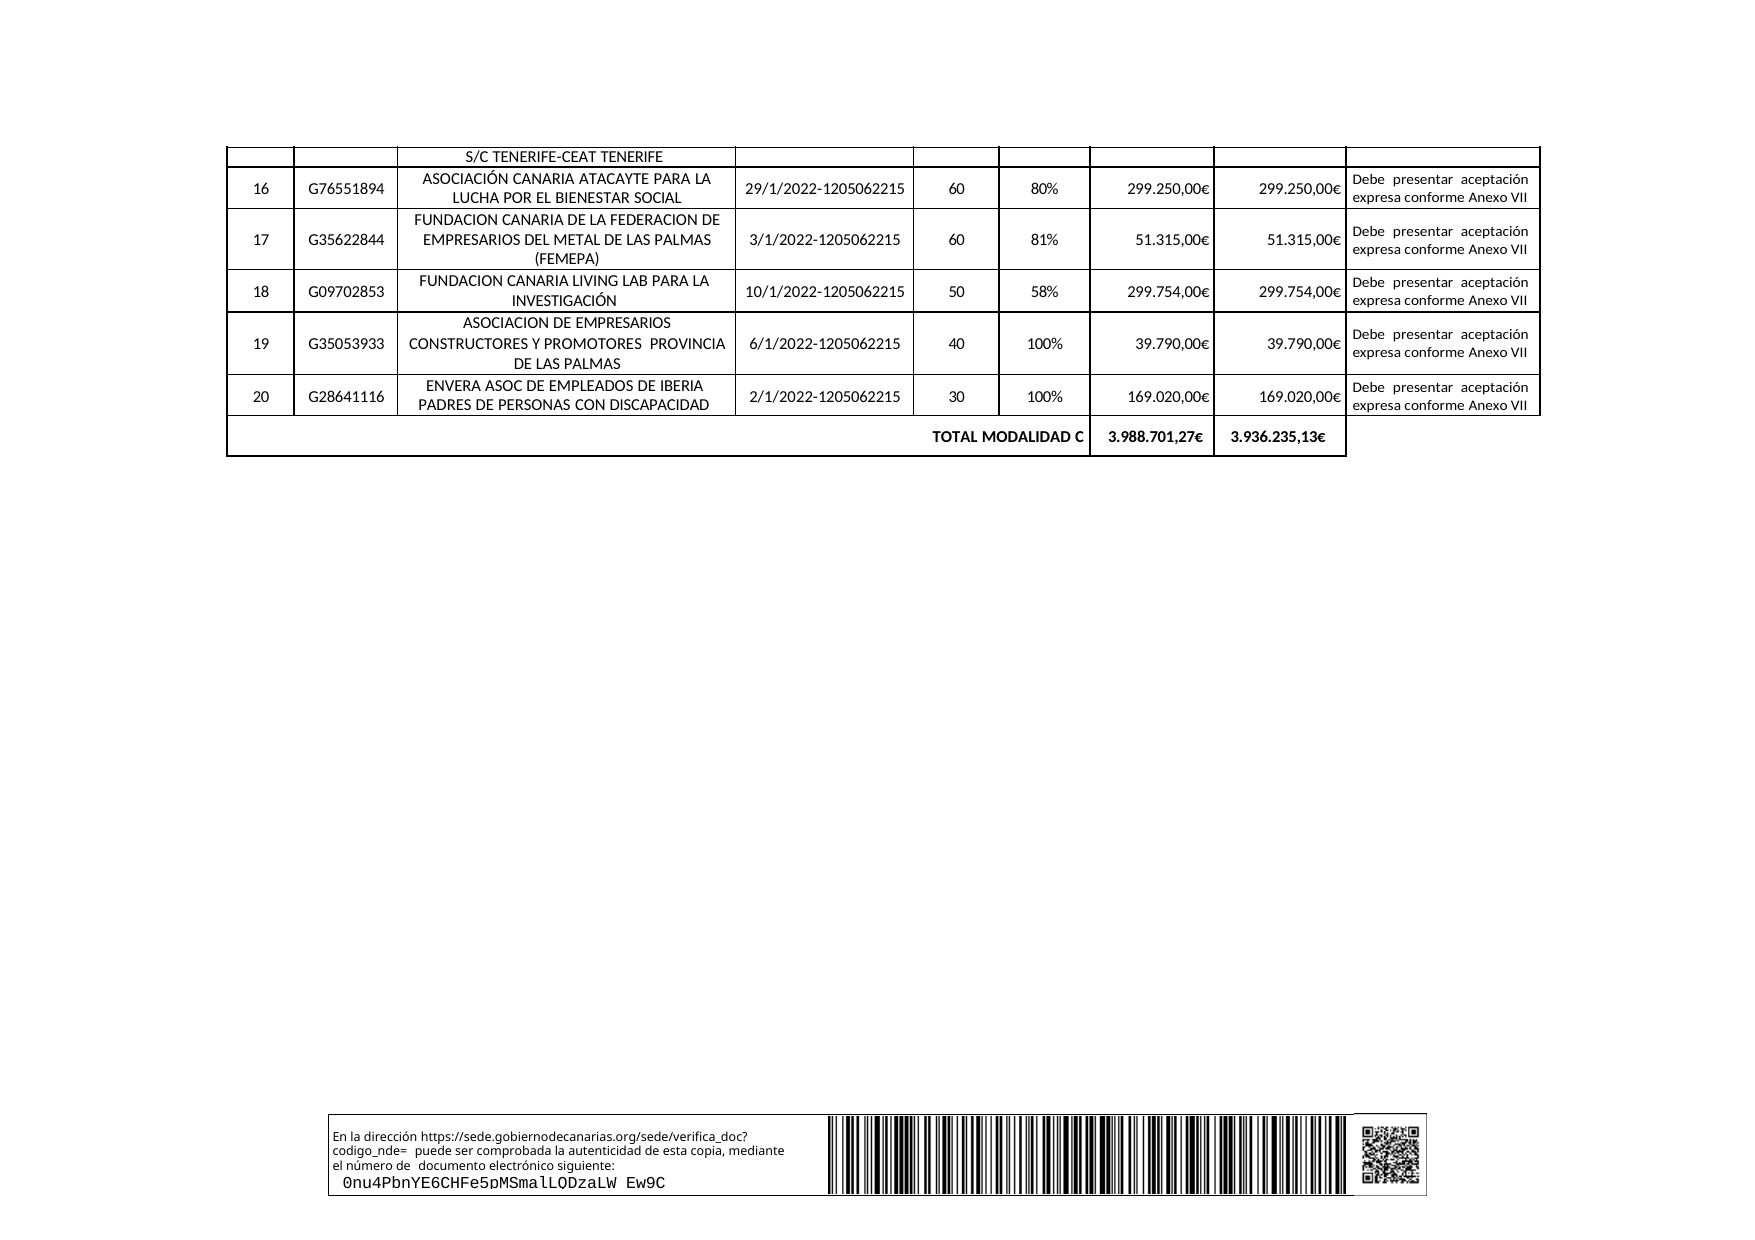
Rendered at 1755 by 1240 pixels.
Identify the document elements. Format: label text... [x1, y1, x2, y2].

table_cell G35622844 [295, 209, 397, 269]
table_cell FUNDACION CANARIA LIVING LAB PARA LA INVESTIGACIÓN [398, 270, 735, 311]
table_cell 299.754,00€ [1091, 270, 1213, 311]
table_cell G09702853 [295, 270, 397, 311]
table_header [1091, 148, 1213, 166]
table_cell 50 [914, 270, 998, 311]
table_header [1215, 148, 1345, 166]
table_cell 40 [914, 313, 998, 373]
table_cell 100% [1000, 375, 1089, 414]
table_cell 169.020,00€ [1215, 375, 1345, 414]
table_cell 16 [228, 168, 293, 207]
table_cell 60 [914, 168, 998, 207]
table_cell 80% [1000, 168, 1089, 207]
table_cell 51.315,00€ [1091, 209, 1213, 269]
table_cell 19 [228, 313, 293, 373]
table_header [1347, 148, 1539, 166]
table_cell Debe presentar aceptación expresa conforme Anexo VII [1347, 313, 1539, 373]
table_cell 10/1/2022-1205062215 [736, 270, 913, 311]
table_cell 39.790,00€ [1091, 313, 1213, 373]
table_cell FUNDACION CANARIA DE LA FEDERACION DE EMPRESARIOS DEL METAL DE LAS PALMAS (FEMEPA) [398, 209, 735, 269]
table_cell 81% [1000, 209, 1089, 269]
table_cell 17 [228, 209, 293, 269]
table_header [295, 148, 397, 166]
table_cell 3.988.701,27€ [1091, 416, 1213, 455]
table_cell 3.936.235,13€ [1215, 416, 1345, 455]
table_cell [1347, 416, 1540, 455]
table_cell 6/1/2022-1205062215 [736, 313, 913, 373]
table_cell 30 [914, 375, 998, 414]
table_cell 58% [1000, 270, 1089, 311]
table_cell Debe presentar aceptación expresa conforme Anexo VII [1347, 375, 1539, 414]
table_header [914, 148, 998, 166]
table_cell ASOCIACIÓN CANARIA ATACAYTE PARA LA LUCHA POR EL BIENESTAR SOCIAL [398, 168, 735, 207]
table_cell ENVERA ASOC DE EMPLEADOS DE IBERIA PADRES DE PERSONAS CON DISCAPACIDAD [398, 375, 735, 414]
table_cell 169.020,00€ [1091, 375, 1213, 414]
table_cell G76551894 [295, 168, 397, 207]
table_cell 29/1/2022-1205062215 [736, 168, 913, 207]
table_header [228, 148, 293, 166]
table_cell G28641116 [295, 375, 397, 414]
table_header [736, 148, 913, 166]
table_cell Debe presentar aceptación expresa conforme Anexo VII [1347, 270, 1539, 311]
table_cell 60 [914, 209, 998, 269]
table_cell 51.315,00€ [1215, 209, 1345, 269]
table_cell 3/1/2022-1205062215 [736, 209, 913, 269]
table_cell G35053933 [295, 313, 397, 373]
table_cell TOTAL MODALIDAD C [228, 416, 1089, 455]
table_cell Debe presentar aceptación expresa conforme Anexo VII [1347, 168, 1539, 207]
table_cell 39.790,00€ [1215, 313, 1345, 373]
table_cell 299.250,00€ [1091, 168, 1213, 207]
table_cell 299.250,00€ [1215, 168, 1345, 207]
table_cell ASOCIACION DE EMPRESARIOS CONSTRUCTORES Y PROMOTORES PROVINCIA DE LAS PALMAS [398, 313, 735, 373]
table_header S/C TENERIFE-CEAT TENERIFE [398, 148, 735, 166]
table_header [1000, 148, 1089, 166]
table_cell Debe presentar aceptación expresa conforme Anexo VII [1347, 209, 1539, 269]
table_cell 100% [1000, 313, 1089, 373]
table_cell 299.754,00€ [1215, 270, 1345, 311]
table_cell 20 [228, 375, 293, 414]
table_cell 18 [228, 270, 293, 311]
table_cell 2/1/2022-1205062215 [736, 375, 913, 414]
